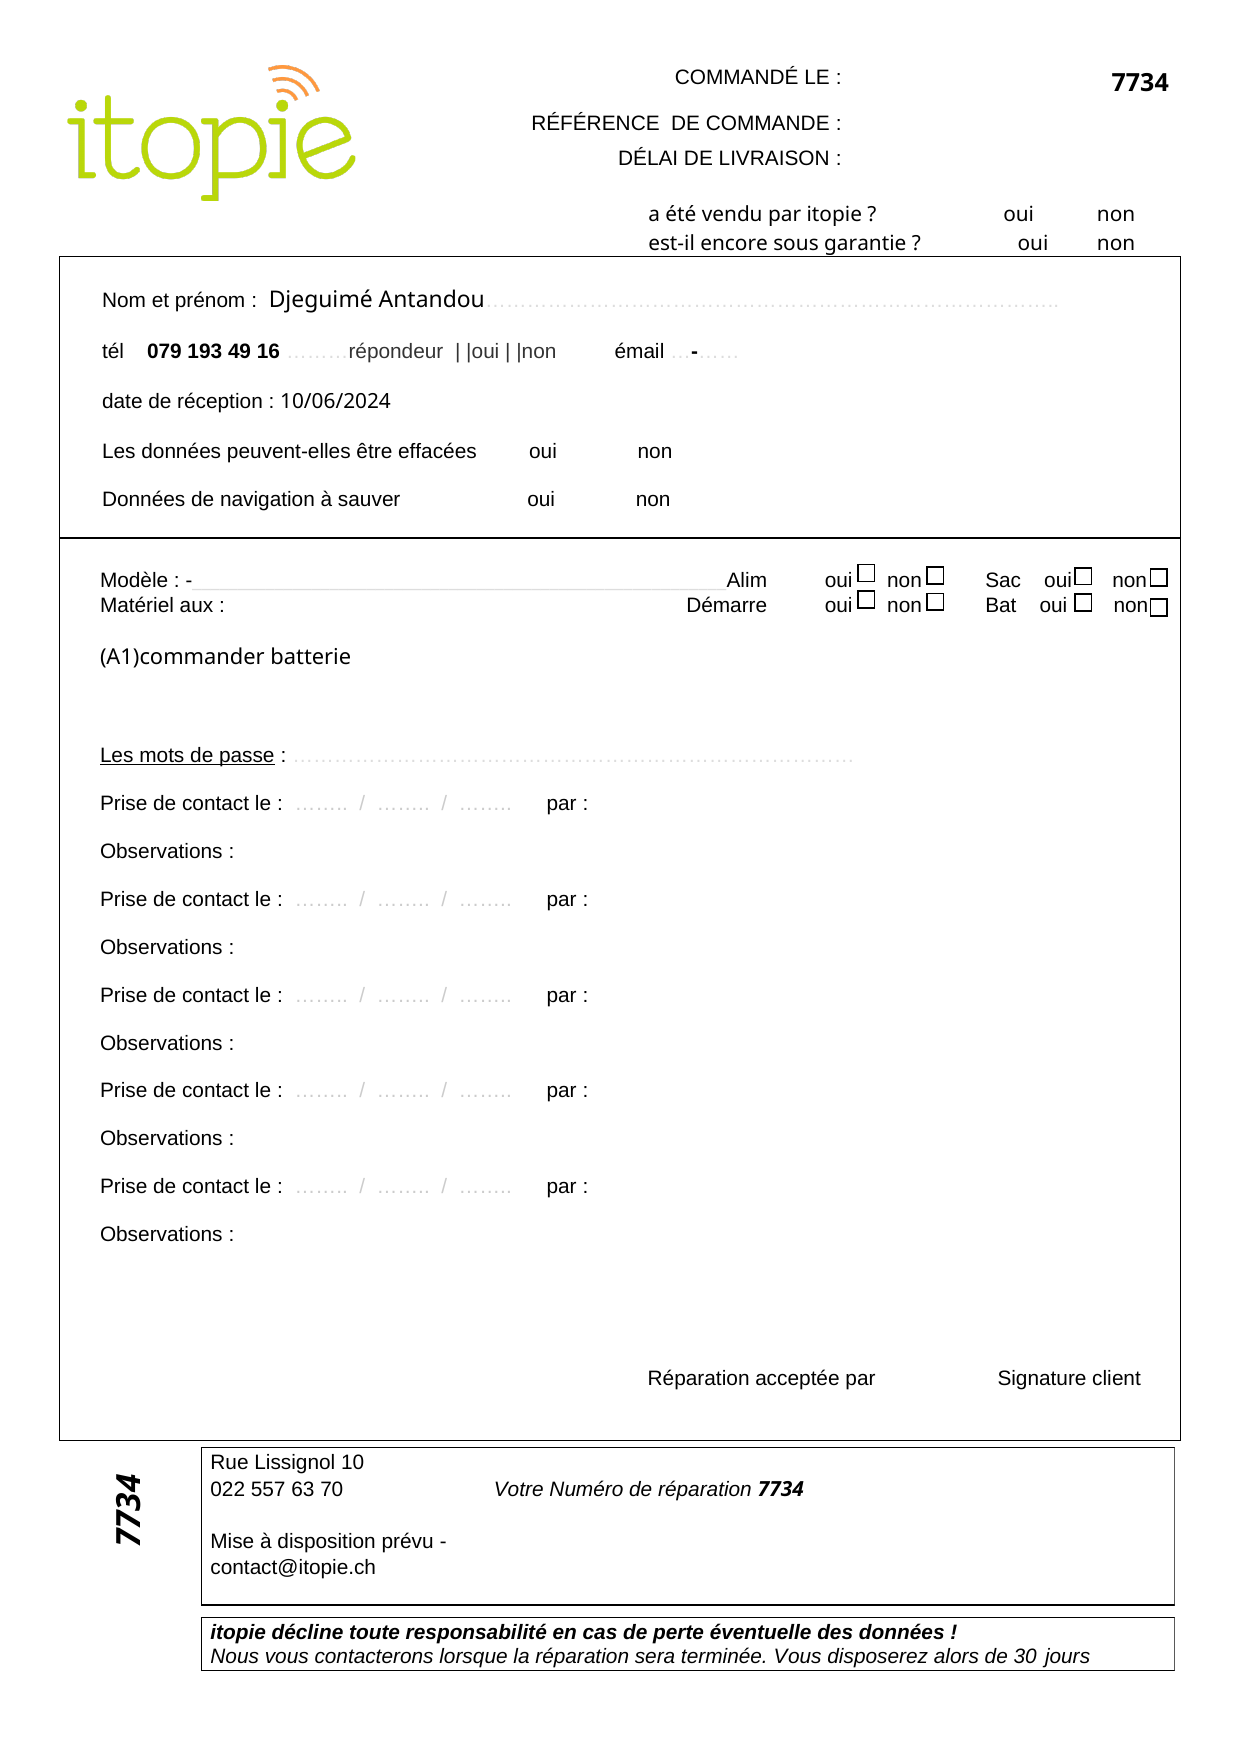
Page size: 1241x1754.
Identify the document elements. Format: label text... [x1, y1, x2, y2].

table_cell RÉFÉRENCE DE COMMANDE : [490, 105, 847, 140]
text Modèle : - Alim oui non Sac oui non [948, 562, 1180, 590]
table_header Rue Lissignol 10 022 557 63 70 Votre Numéro de réparation 7734 Mise à disposition prévu - contact@itopie.ch [195, 1441, 1180, 1611]
text Observations : [60, 836, 1180, 863]
table_header COMMANDÉ LE : [490, 59, 847, 104]
table_header 7734 [59, 1441, 195, 1677]
text Observations : [60, 931, 1180, 958]
text tél 079 193 49 16 ………répondeur | |oui | |non émail …-…… [60, 335, 1180, 362]
text Données de navigation à sauver oui non [60, 484, 1180, 511]
table_cell itopie décline toute responsabilité en cas de perte éventuelle des données ! Nous vous contacterons lorsque la réparation sera terminée. Vous disposerez alors de 30 jours [195, 1611, 1180, 1677]
text Prise de contact le : …….. / …….. / …….. par : [60, 1171, 1180, 1198]
table_header 7734 [847, 59, 1180, 104]
text Les données peuvent-elles être effacées oui non [60, 436, 1180, 463]
picture [67, 65, 356, 201]
table_cell [847, 140, 1180, 175]
text Observations : [60, 1123, 1180, 1150]
text Les mots de passe : ……………………………………………………………………… [60, 740, 1180, 767]
text (A1)commander batterie [60, 638, 1180, 671]
text Modèle : - Alim oui non Sac oui non [879, 562, 925, 590]
table_cell [847, 105, 1180, 140]
text Observations : [60, 1219, 1180, 1246]
text Prise de contact le : …….. / …….. / …….. par : [60, 883, 1180, 911]
text est-il encore sous garantie ? oui non [59, 228, 1181, 256]
text Observations : [60, 1027, 1180, 1054]
text Réparation acceptée par Signature client [60, 1363, 1180, 1390]
text Nom et prénom : Djeguimé Antandou……………………………………………………………………….. [60, 280, 1180, 314]
text date de réception : 10/06/2024 [60, 383, 1180, 415]
table_cell DÉLAI DE LIVRAISON : [490, 140, 847, 175]
text Prise de contact le : …….. / …….. / …….. par : [60, 788, 1180, 815]
text a été vendu par itopie ? oui non [59, 199, 1181, 228]
text Prise de contact le : …….. / …….. / …….. par : [60, 1075, 1180, 1102]
text Prise de contact le : …….. / …….. / …….. par : [60, 979, 1180, 1006]
text Matériel aux : Démarre oui non Bat oui non [60, 590, 1180, 617]
text Modèle : - Alim oui non Sac oui non [60, 562, 856, 590]
